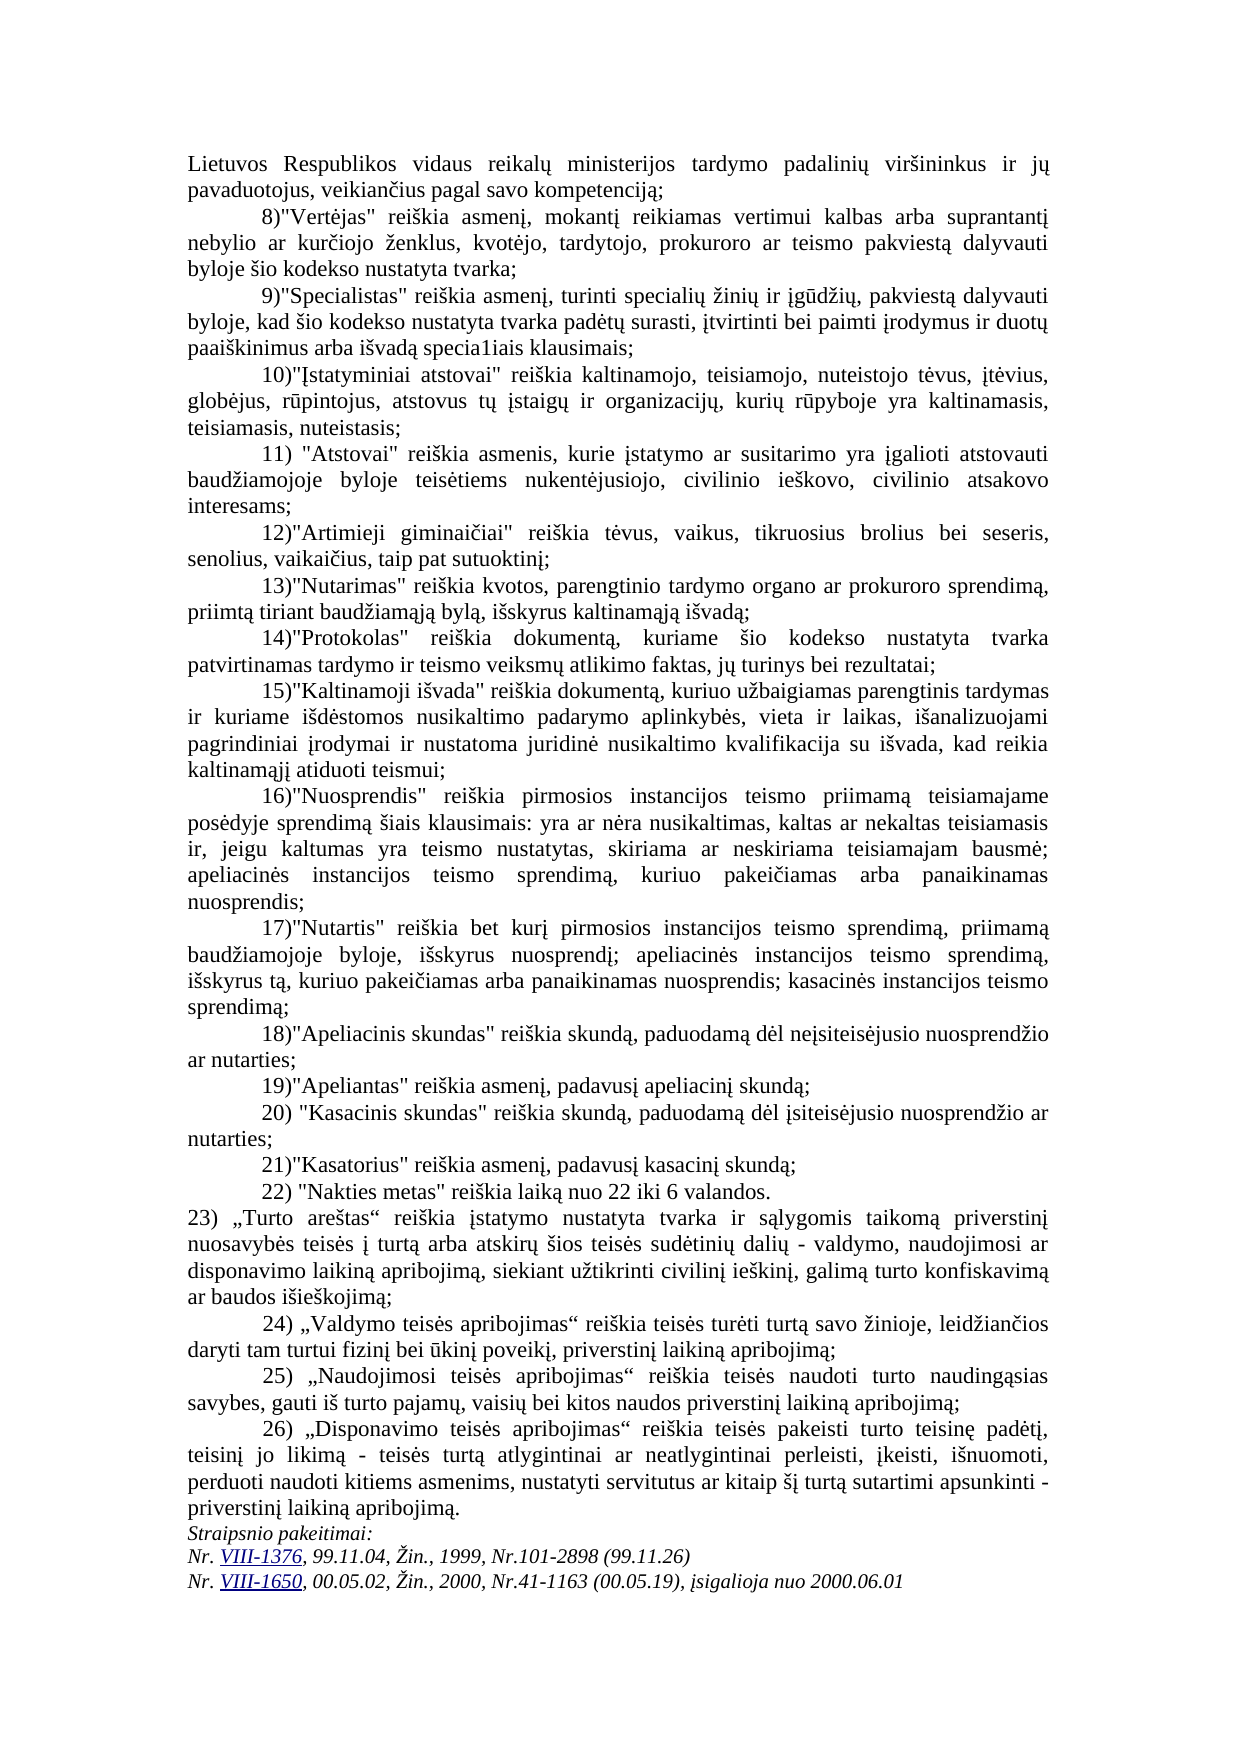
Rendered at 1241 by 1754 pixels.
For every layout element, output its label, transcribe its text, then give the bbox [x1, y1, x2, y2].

text 26) „Disponavimo teisės apribojimas“ reiškia teisės pakeisti turto teisinę padėtį, teisinį jo likimą - teisės turtą atlygintinai ar neatlygintinai perleisti, įkeisti, išnuomoti, perduoti naudoti kitiems asmenims, nustatyti servitutus ar kitaip šį turtą sutartimi apsunkinti - priverstinį laikiną apribojimą. [187, 1415, 1050, 1520]
text Lietuvos Respublikos vidaus reikalų ministerijos tardymo padalinių viršininkus ir jų pavaduotojus, veikiančius pagal savo kompetenciją; [187, 150, 1050, 203]
text 9)"Specialistas" reiškia asmenį, turinti specialių žinių ir įgūdžių, pakviestą dalyvauti byloje, kad šio kodekso nustatyta tvarka padėtų surasti, įtvirtinti bei paimti įrodymus ir duotų paaiškinimus arba išvadą specia1iais klausimais; [187, 282, 1050, 361]
text 18)"Apeliacinis skundas" reiškia skundą, paduodamą dėl neįsiteisėjusio nuosprendžio ar nutarties; [187, 1020, 1050, 1072]
text 15)"Kaltinamoji išvada" reiškia dokumentą, kuriuo užbaigiamas parengtinis tardymas ir kuriame išdėstomos nusikaltimo padarymo aplinkybės, vieta ir laikas, išanalizuojami pagrindiniai įrodymai ir nustatoma juridinė nusikaltimo kvalifikacija su išvada, kad reikia kaltinamąjį atiduoti teismui; [187, 677, 1050, 782]
text 10)"Įstatyminiai atstovai" reiškia kaltinamojo, teisiamojo, nuteistojo tėvus, įtėvius, globėjus, rūpintojus, atstovus tų įstaigų ir organizacijų, kurių rūpyboje yra kaltinamasis, teisiamasis, nuteistasis; [187, 361, 1050, 440]
text 22) "Nakties metas" reiškia laiką nuo 22 iki 6 valandos. [187, 1178, 1050, 1204]
text 23) „Turto areštas“ reiškia įstatymo nustatyta tvarka ir sąlygomis taikomą priverstinį nuosavybės teisės į turtą arba atskirų šios teisės sudėtinių dalių - valdymo, naudojimosi ar disponavimo laikiną apribojimą, siekiant užtikrinti civilinį ieškinį, galimą turto konfiskavimą ar baudos išieškojimą; [187, 1204, 1050, 1309]
text 13)"Nutarimas" reiškia kvotos, parengtinio tardymo organo ar prokuroro sprendimą, priimtą tiriant baudžiamąją bylą, išskyrus kaltinamąją išvadą; [187, 572, 1050, 624]
text Nr. VIII-1650, 00.05.02, Žin., 2000, Nr.41-1163 (00.05.19), įsigalioja nuo 2000.06.01 [187, 1568, 1050, 1593]
text 8)"Vertėjas" reiškia asmenį, mokantį reikiamas vertimui kalbas arba suprantantį nebylio ar kurčiojo ženklus, kvotėjo, tardytojo, prokuroro ar teismo pakviestą dalyvauti byloje šio kodekso nustatyta tvarka; [187, 203, 1050, 282]
text Straipsnio pakeitimai: [187, 1520, 1050, 1544]
text 16)"Nuosprendis" reiškia pirmosios instancijos teismo priimamą teisiamajame posėdyje sprendimą šiais klausimais: yra ar nėra nusikaltimas, kaltas ar nekaltas teisiamasis ir, jeigu kaltumas yra teismo nustatytas, skiriama ar neskiriama teisiamajam bausmė; apeliacinės instancijos teismo sprendimą, kuriuo pakeičiamas arba panaikinamas nuosprendis; [187, 782, 1050, 914]
text 20) "Kasacinis skundas" reiškia skundą, paduodamą dėl įsiteisėjusio nuosprendžio ar nutarties; [187, 1099, 1050, 1151]
text Nr. VIII-1376, 99.11.04, Žin., 1999, Nr.101-2898 (99.11.26) [187, 1544, 1050, 1568]
text 12)"Artimieji giminaičiai" reiškia tėvus, vaikus, tikruosius brolius bei seseris, senolius, vaikaičius, taip pat sutuoktinį; [187, 519, 1050, 572]
text 11) "Atstovai" reiškia asmenis, kurie įstatymo ar susitarimo yra įgalioti atstovauti baudžiamojoje byloje teisėtiems nukentėjusiojo, civilinio ieškovo, civilinio atsakovo interesams; [187, 440, 1050, 519]
text 21)"Kasatorius" reiškia asmenį, padavusį kasacinį skundą; [187, 1151, 1050, 1178]
text 19)"Apeliantas" reiškia asmenį, padavusį apeliacinį skundą; [187, 1072, 1050, 1099]
text 24) „Valdymo teisės apribojimas“ reiškia teisės turėti turtą savo žinioje, leidžiančios daryti tam turtui fizinį bei ūkinį poveikį, priverstinį laikiną apribojimą; [187, 1309, 1050, 1362]
text 25) „Naudojimosi teisės apribojimas“ reiškia teisės naudoti turto naudingąsias savybes, gauti iš turto pajamų, vaisių bei kitos naudos priverstinį laikiną apribojimą; [187, 1362, 1050, 1415]
text 14)"Protokolas" reiškia dokumentą, kuriame šio kodekso nustatyta tvarka patvirtinamas tardymo ir teismo veiksmų atlikimo faktas, jų turinys bei rezultatai; [187, 624, 1050, 677]
text 17)"Nutartis" reiškia bet kurį pirmosios instancijos teismo sprendimą, priimamą baudžiamojoje byloje, išskyrus nuosprendį; apeliacinės instancijos teismo sprendimą, išskyrus tą, kuriuo pakeičiamas arba panaikinamas nuosprendis; kasacinės instancijos teismo sprendimą; [187, 914, 1050, 1020]
